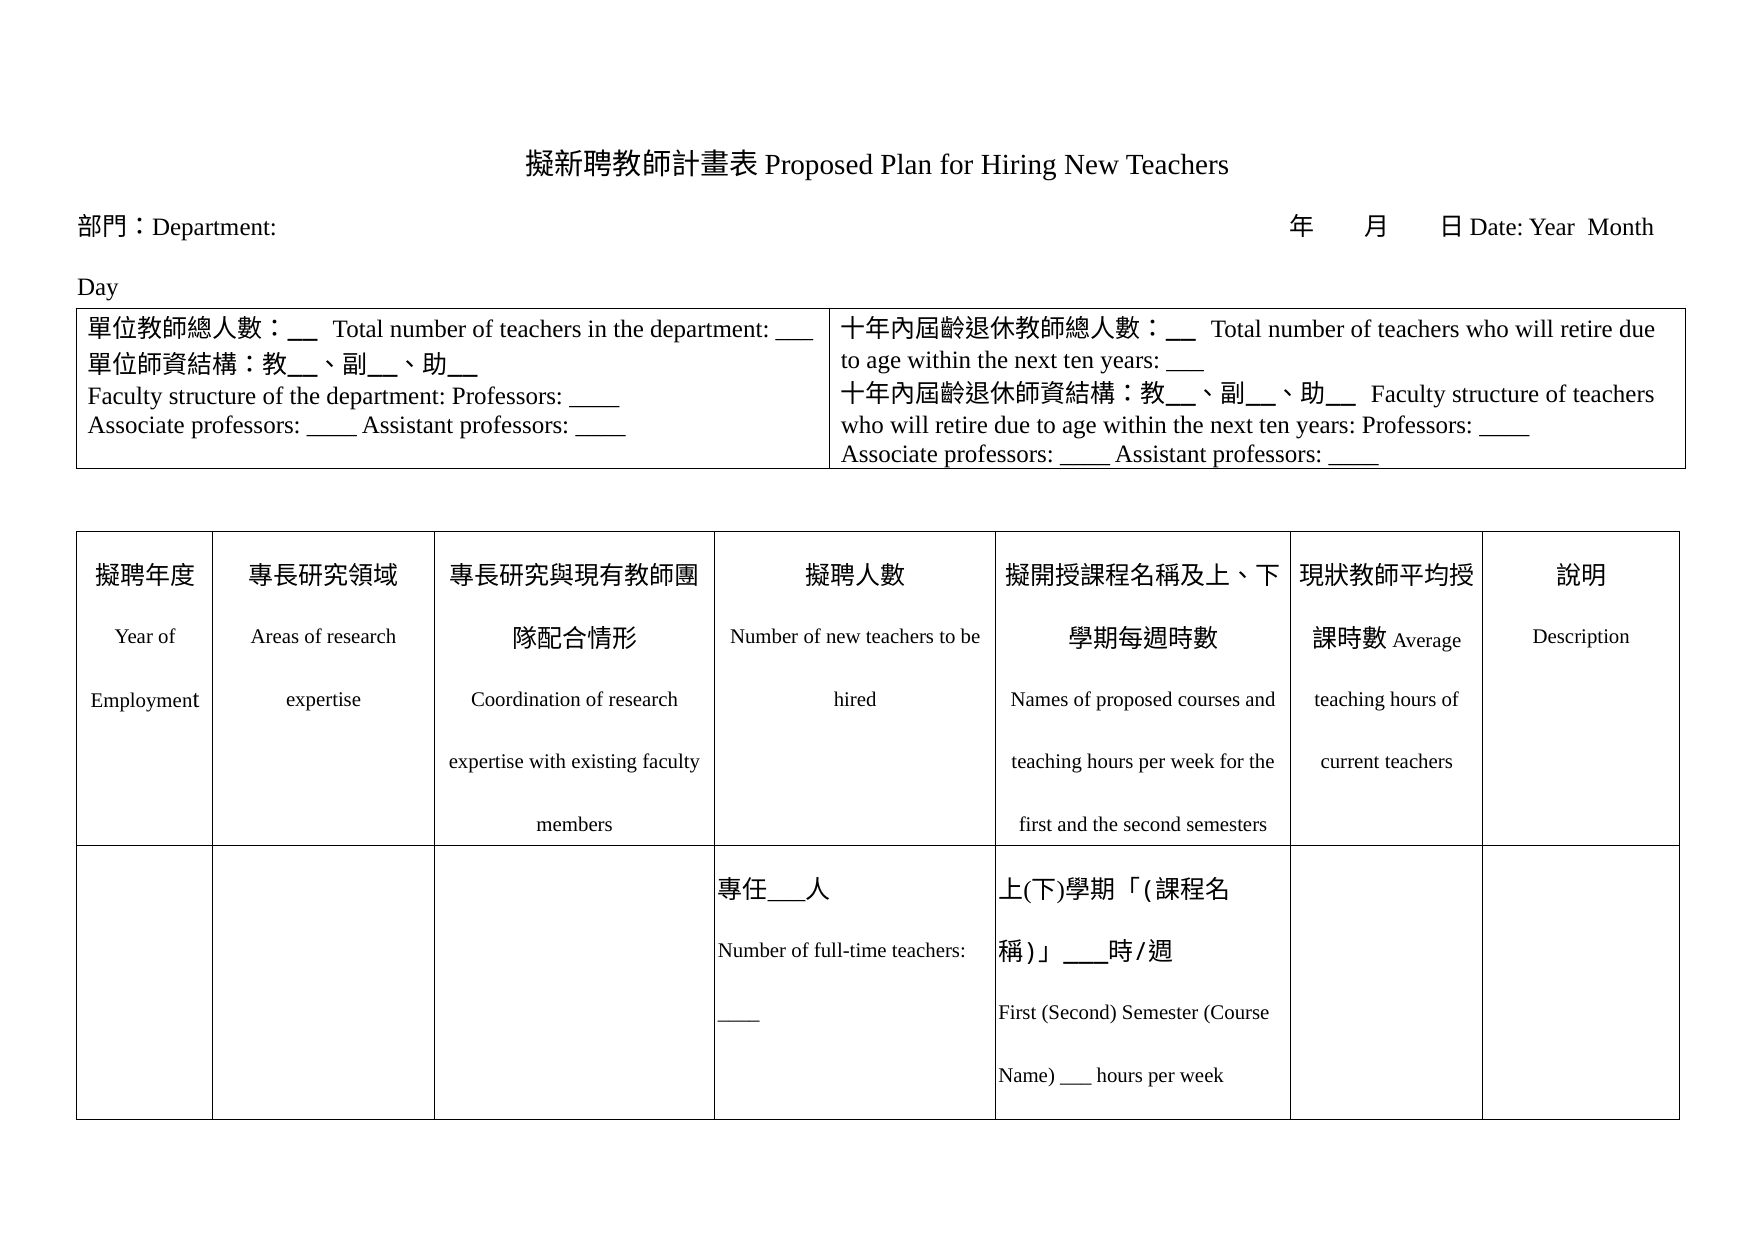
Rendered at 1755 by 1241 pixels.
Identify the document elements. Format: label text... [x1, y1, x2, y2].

table_cell [77, 846, 212, 1119]
table_header 擬開授課程名稱及上、下學期每週時數 Names of proposed courses and teaching hours per week for the first and the second semesters [996, 532, 1290, 844]
table_header 專長研究與現有教師團隊配合情形 Coordination of research expertise with existing faculty members [435, 532, 714, 844]
text 部門：Department: 年 月 日Date: Year Month Day [77, 183, 1677, 308]
table_cell 上(下)學期「(課程名稱)」___時/週 First (Second) Semester (Course Name) ___ hours per week [996, 846, 1290, 1119]
table_header 現狀教師平均授課時數Average teaching hours of current teachers [1291, 532, 1482, 844]
table_cell [1483, 846, 1679, 1119]
table_cell 專任___人 Number of full-time teachers: ____ [715, 846, 995, 1119]
text 擬新聘教師計畫表Proposed Plan for Hiring New Teachers [77, 120, 1677, 183]
table_cell [435, 846, 714, 1119]
table_header 擬聘人數 Number of new teachers to be hired [715, 532, 995, 844]
table_header 專長研究領域 Areas of research expertise [213, 532, 434, 844]
table_header 說明 Description [1483, 532, 1679, 844]
table_cell [213, 846, 434, 1119]
table_header 單位教師總人數：__ Total number of teachers in the department: ___ 單位師資結構：教__、副__、助__ Faculty structure of the department: Professors: ____ Associate professors: ____ Assistant professors: ____ [77, 309, 829, 467]
table_header 十年內屆齡退休教師總人數：__ Total number of teachers who will retire due to age within the next ten years: ___ 十年內屆齡退休師資結構：教__、副__、助__ Faculty structure of teachers who will retire due to age within the next ten years: Professors: ____ Associate professors: ____ Assistant professors: ____ [830, 309, 1685, 467]
table_header 擬聘年度 Year of Employment [77, 532, 212, 844]
table_cell [1291, 846, 1482, 1119]
